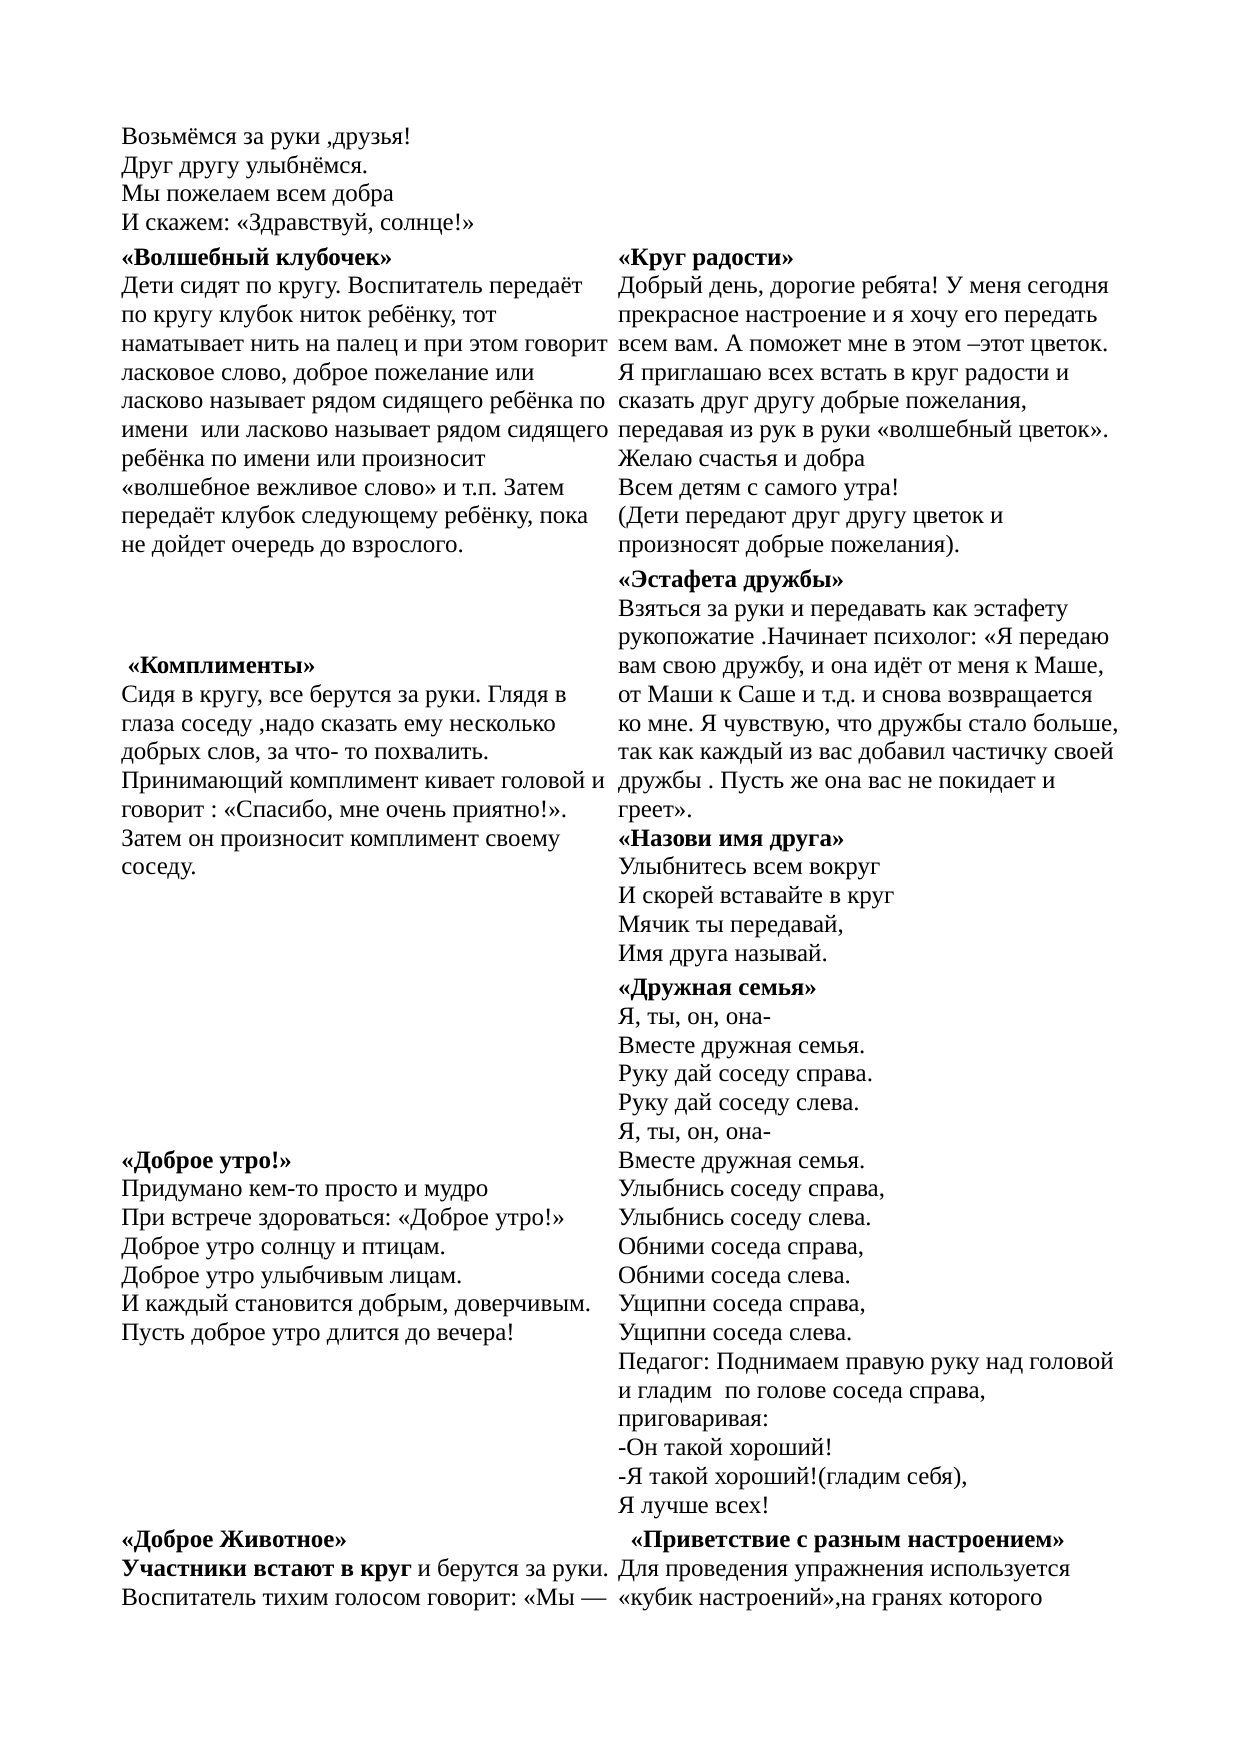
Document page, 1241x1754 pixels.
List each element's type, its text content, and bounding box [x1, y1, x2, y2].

table_cell «Эстафета дружбы» Взяться за руки и передавать как эстафету рукопожатие .Начинает психолог: «Я передаю вам свою дружбу, и она идёт от меня к Маше, от Маши к Саше и т.д. и снова возвращается ко мне. Я чувствую, что дружбы стало больше, так как каждый из вас добавил частичку своей дружбы . Пусть же она вас не покидает и греет». «Назови имя друга» Улыбнитесь всем вокруг И скорей вставайте в круг Мячик ты передавай, Имя друга называй. [615, 561, 1122, 969]
table_cell «Волшебный клубочек» Дети сидят по кругу. Воспитатель передаёт по кругу клубок ниток ребёнку, тот наматывает нить на палец и при этом говорит ласковое слово, доброе пожелание или ласково называет рядом сидящего ребёнка по имени или ласково называет рядом сидящего ребёнка по имени или произносит «волшебное вежливое слово» и т.п. Затем передаёт клубок следующему ребёнку, пока не дойдет очередь до взрослого. [118, 239, 615, 561]
table_cell «Приветствие с разным настроением» Для проведения упражнения используется «кубик настроений»,на гранях которого [615, 1521, 1122, 1614]
table_cell «Доброе Животное» Участники встают в круг и берутся за руки. Воспитатель тихим голосом говорит: «Мы — [118, 1521, 615, 1614]
table_cell «Круг радости» Добрый день, дорогие ребята! У меня сегодня прекрасное настроение и я хочу его передать всем вам. А поможет мне в этом –этот цветок. Я приглашаю всех встать в круг радости и сказать друг другу добрые пожелания, передавая из рук в руки «волшебный цветок». Желаю счастья и добра Всем детям с самого утра! (Дети передают друг другу цветок и произносят добрые пожелания). [615, 239, 1122, 561]
table_cell «Доброе утро!» Придумано кем-то просто и мудро При встрече здороваться: «Доброе утро!» Доброе утро солнцу и птицам. Доброе утро улыбчивым лицам. И каждый становится добрым, доверчивым. Пусть доброе утро длится до вечера! [118, 969, 615, 1521]
table_cell «Комплименты» Сидя в кругу, все берутся за руки. Глядя в глаза соседу ,надо сказать ему несколько добрых слов, за что- то похвалить. Принимающий комплимент кивает головой и говорит : «Спасибо, мне очень приятно!». Затем он произносит комплимент своему соседу. [118, 561, 615, 969]
table_cell [615, 118, 1122, 239]
table_cell «Дружная семья» Я, ты, он, она- Вместе дружная семья. Руку дай соседу справа. Руку дай соседу слева. Я, ты, он, она- Вместе дружная семья. Улыбнись соседу справа, Улыбнись соседу слева. Обними соседа справа, Обними соседа слева. Ущипни соседа справа, Ущипни соседа слева. Педагог: Поднимаем правую руку над головой и гладим по голове соседа справа, приговаривая: -Он такой хороший! -Я такой хороший!(гладим себя), Я лучше всех! [615, 969, 1122, 1521]
table_cell Возьмёмся за руки ,друзья! Друг другу улыбнёмся. Мы пожелаем всем добра И скажем: «Здравствуй, солнце!» [118, 118, 615, 239]
